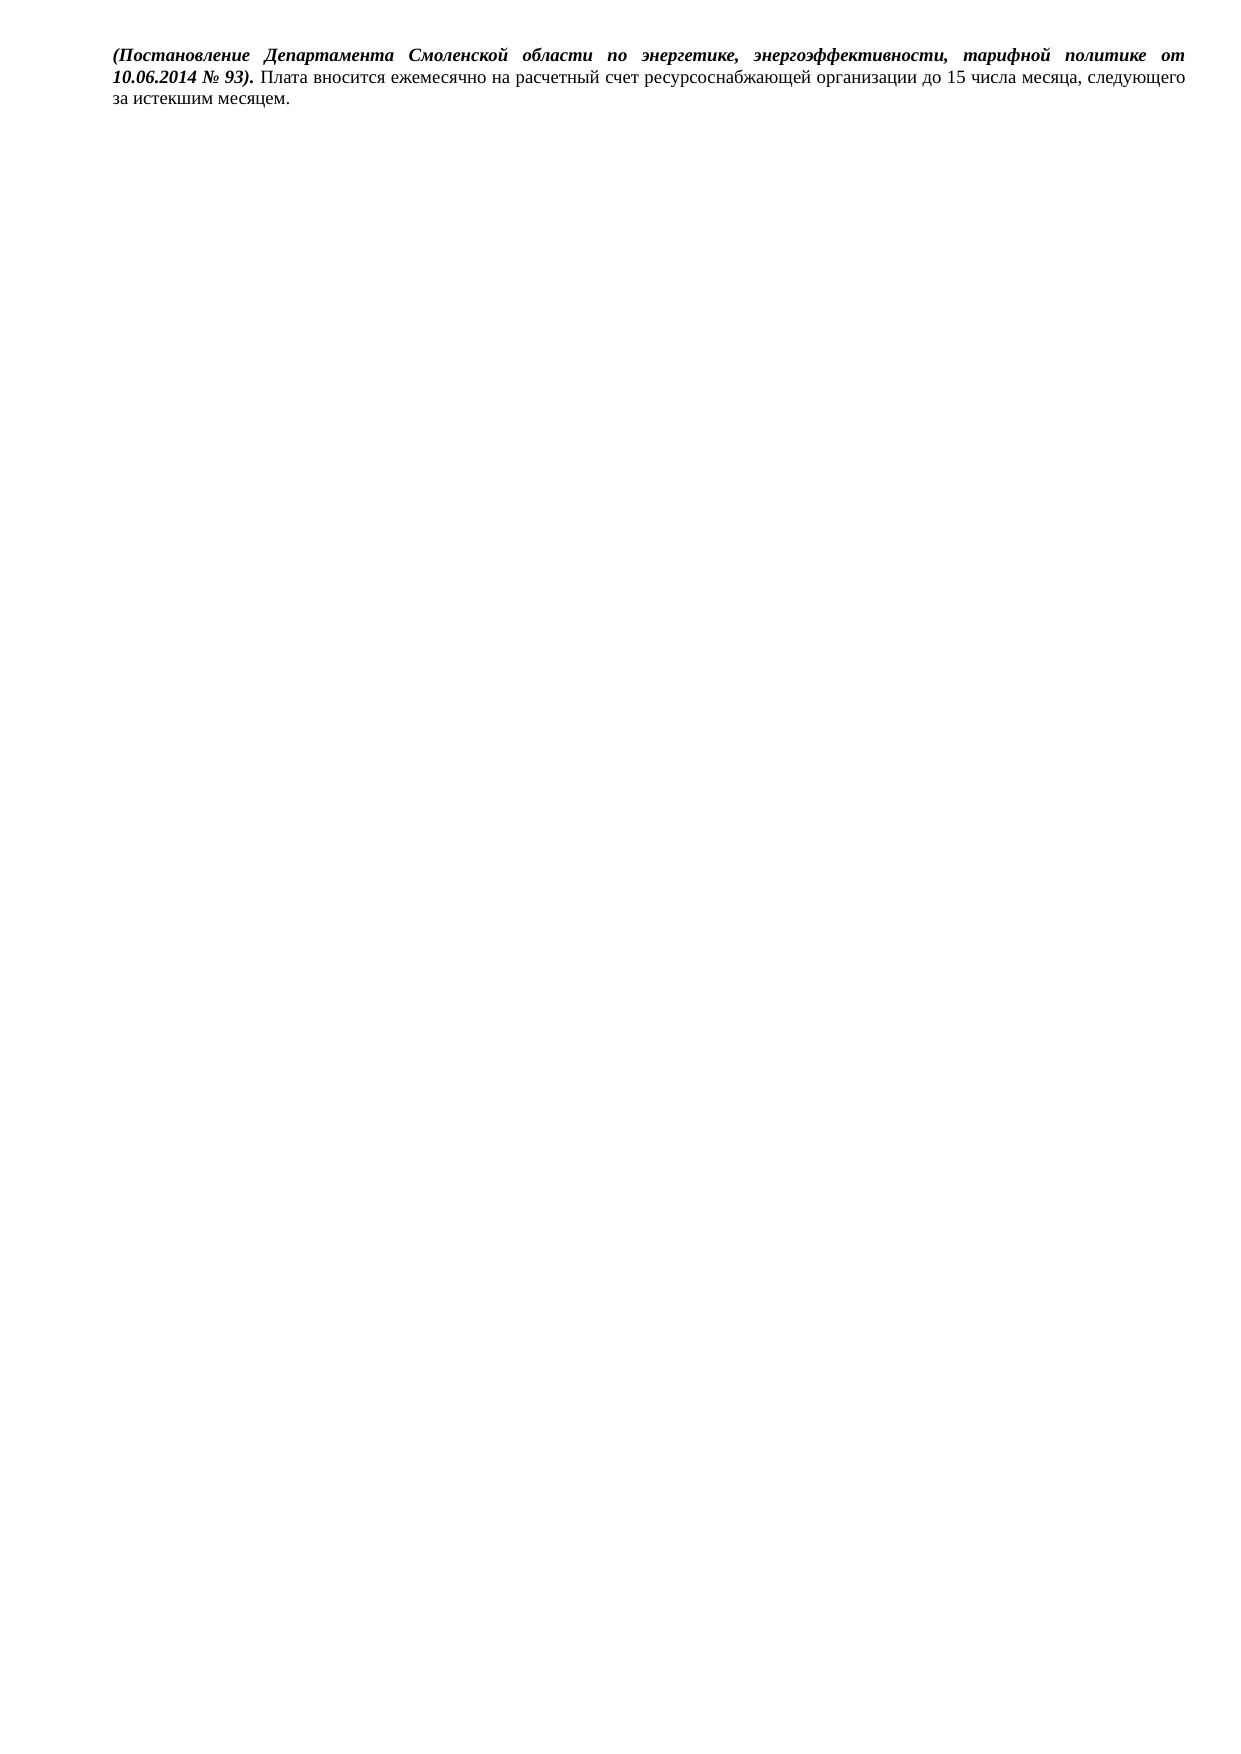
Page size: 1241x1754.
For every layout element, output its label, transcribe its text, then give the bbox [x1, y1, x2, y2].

text (Постановление Департамента Смоленской области по энергетике, энергоэффективности, тарифной политике от 10.06.2014 № 93). Плата вносится ежемесячно на расчетный счет ресурсоснабжающей организации до 15 числа месяца, следующего за истекшим месяцем. [112, 44, 1188, 109]
